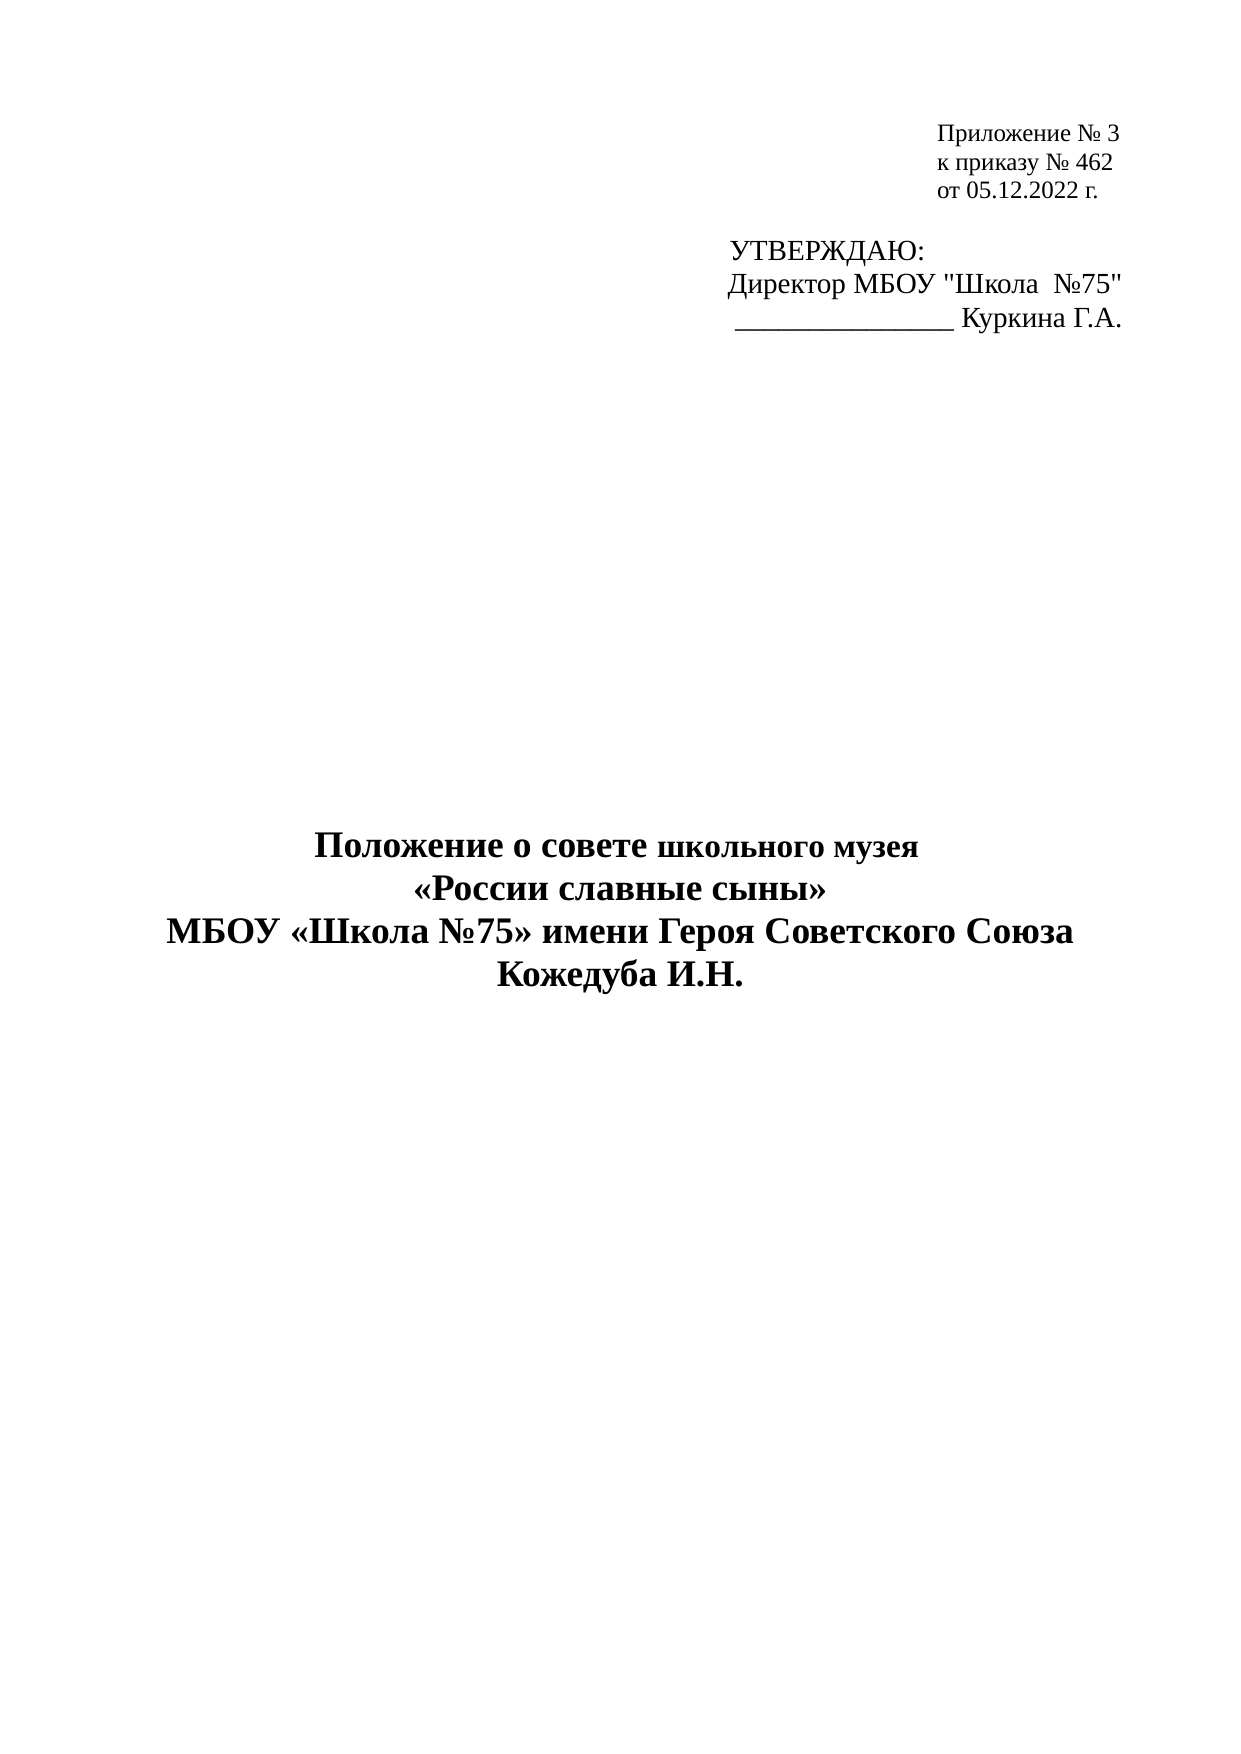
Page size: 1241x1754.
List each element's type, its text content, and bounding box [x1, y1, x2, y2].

text к приказу № 462 [118, 147, 1122, 176]
text МБОУ «Школа №75» имени Героя Советского Союза Кожедуба И.Н. [118, 909, 1122, 995]
text Директор МБОУ "Школа №75" [118, 267, 1122, 300]
text Положение о совете школьного музея [118, 822, 1122, 866]
text «России славные сыны» [118, 866, 1122, 909]
text _______________ Куркина Г.А. [118, 300, 1122, 334]
text от 05.12.2022 г. [118, 176, 1122, 204]
text Приложение № 3 [118, 118, 1122, 147]
text УТВЕРЖДАЮ: [591, 233, 1122, 267]
